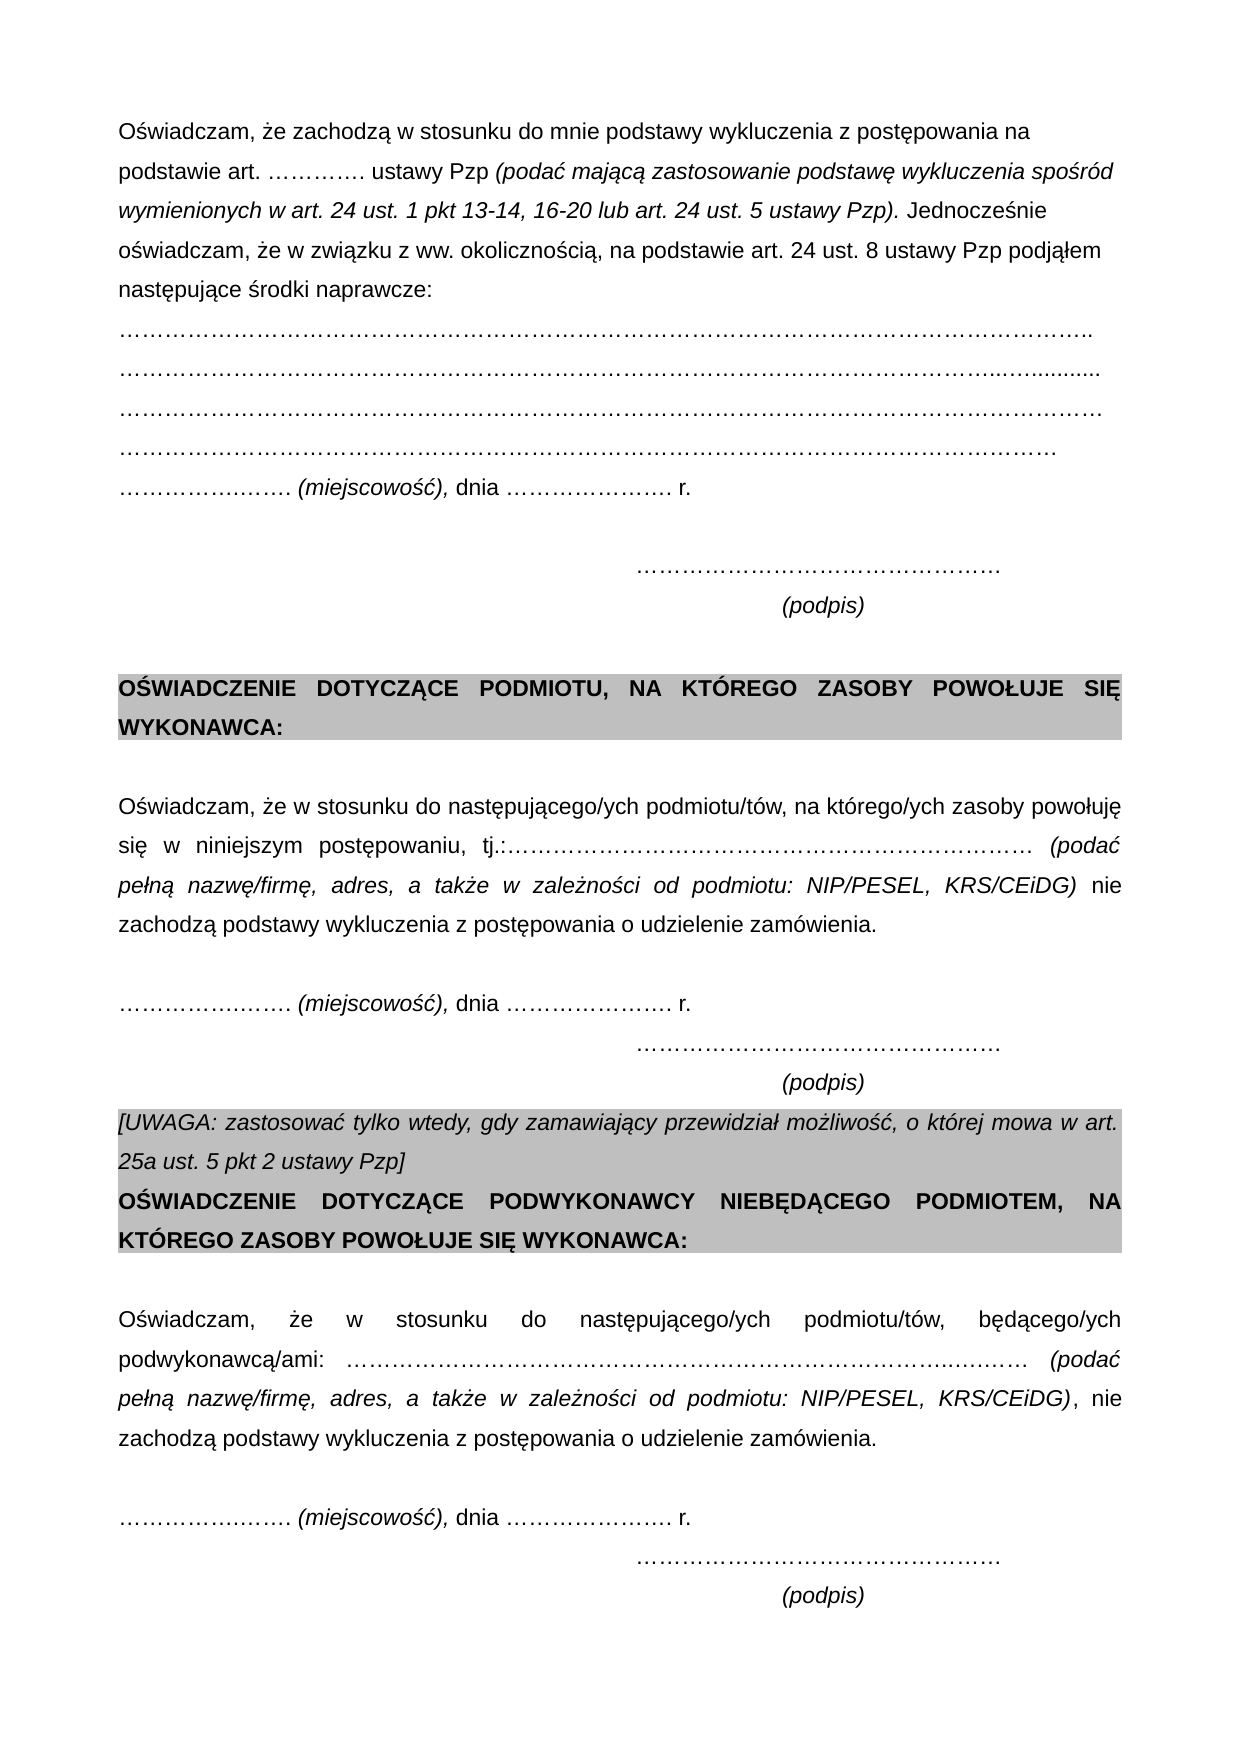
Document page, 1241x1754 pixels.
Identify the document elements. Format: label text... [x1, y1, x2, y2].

text ……………………………………………………………………………………………………...…...........……………………………………………………………………………………………………………………………………………………………………………………………………………………………… [118, 355, 1122, 460]
text …………….……. (miejscowość), dnia …………………. r. [118, 990, 1122, 1017]
text OŚWIADCZENIE DOTYCZĄCE PODWYKONAWCY NIEBĘDĄCEGO PODMIOTEM, NA KTÓREGO ZASOBY POWOŁUJE SIĘ WYKONAWCA: [118, 1188, 1122, 1253]
text …………….……. (miejscowość), dnia …………………. r. [118, 473, 1122, 500]
text [UWAGA: zastosować tylko wtedy, gdy zamawiający przewidział możliwość, o której mowa w art. 25a ust. 5 pkt 2 ustawy Pzp] [118, 1109, 1122, 1174]
text (podpis) [708, 1069, 1122, 1096]
text ………………………………………… [118, 552, 1122, 579]
text (podpis) [708, 592, 1122, 618]
text ………………………………………… [118, 1030, 1122, 1056]
text Oświadczam, że zachodzą w stosunku do mnie podstawy wykluczenia z postępowania na podstawie art. …………. ustawy Pzp (podać mającą zastosowanie podstawę wykluczenia spośród wymienionych w art. 24 ust. 1 pkt 13-14, 16-20 lub art. 24 ust. 5 ustawy Pzp). Jednocześnie oświadczam, że w związku z ww. okolicznością, na podstawie art. 24 ust. 8 ustawy Pzp podjąłem następujące środki naprawcze: ……………………………………………………………………………………………………………….. [118, 118, 1122, 342]
text ………………………………………… [118, 1543, 1122, 1569]
text …………….……. (miejscowość), dnia …………………. r. [118, 1503, 1122, 1530]
text Oświadczam, że w stosunku do następującego/ych podmiotu/tów, na którego/ych zasoby powołuję się w niniejszym postępowaniu, tj.:…………………………………………………………… (podać pełną nazwę/firmę, adres, a także w zależności od podmiotu: NIP/PESEL, KRS/CEiDG) nie zachodzą podstawy wykluczenia z postępowania o udzielenie zamówienia. [118, 793, 1122, 938]
text (podpis) [708, 1582, 1122, 1609]
text Oświadczam, że w stosunku do następującego/ych podmiotu/tów, będącego/ych podwykonawcą/ami: ……………………………………………………………………..….…… (podać pełną nazwę/firmę, adres, a także w zależności od podmiotu: NIP/PESEL, KRS/CEiDG), nie zachodzą podstawy wykluczenia z postępowania o udzielenie zamówienia. [118, 1306, 1122, 1451]
text OŚWIADCZENIE DOTYCZĄCE PODMIOTU, NA KTÓREGO ZASOBY POWOŁUJE SIĘ WYKONAWCA: [118, 674, 1122, 740]
